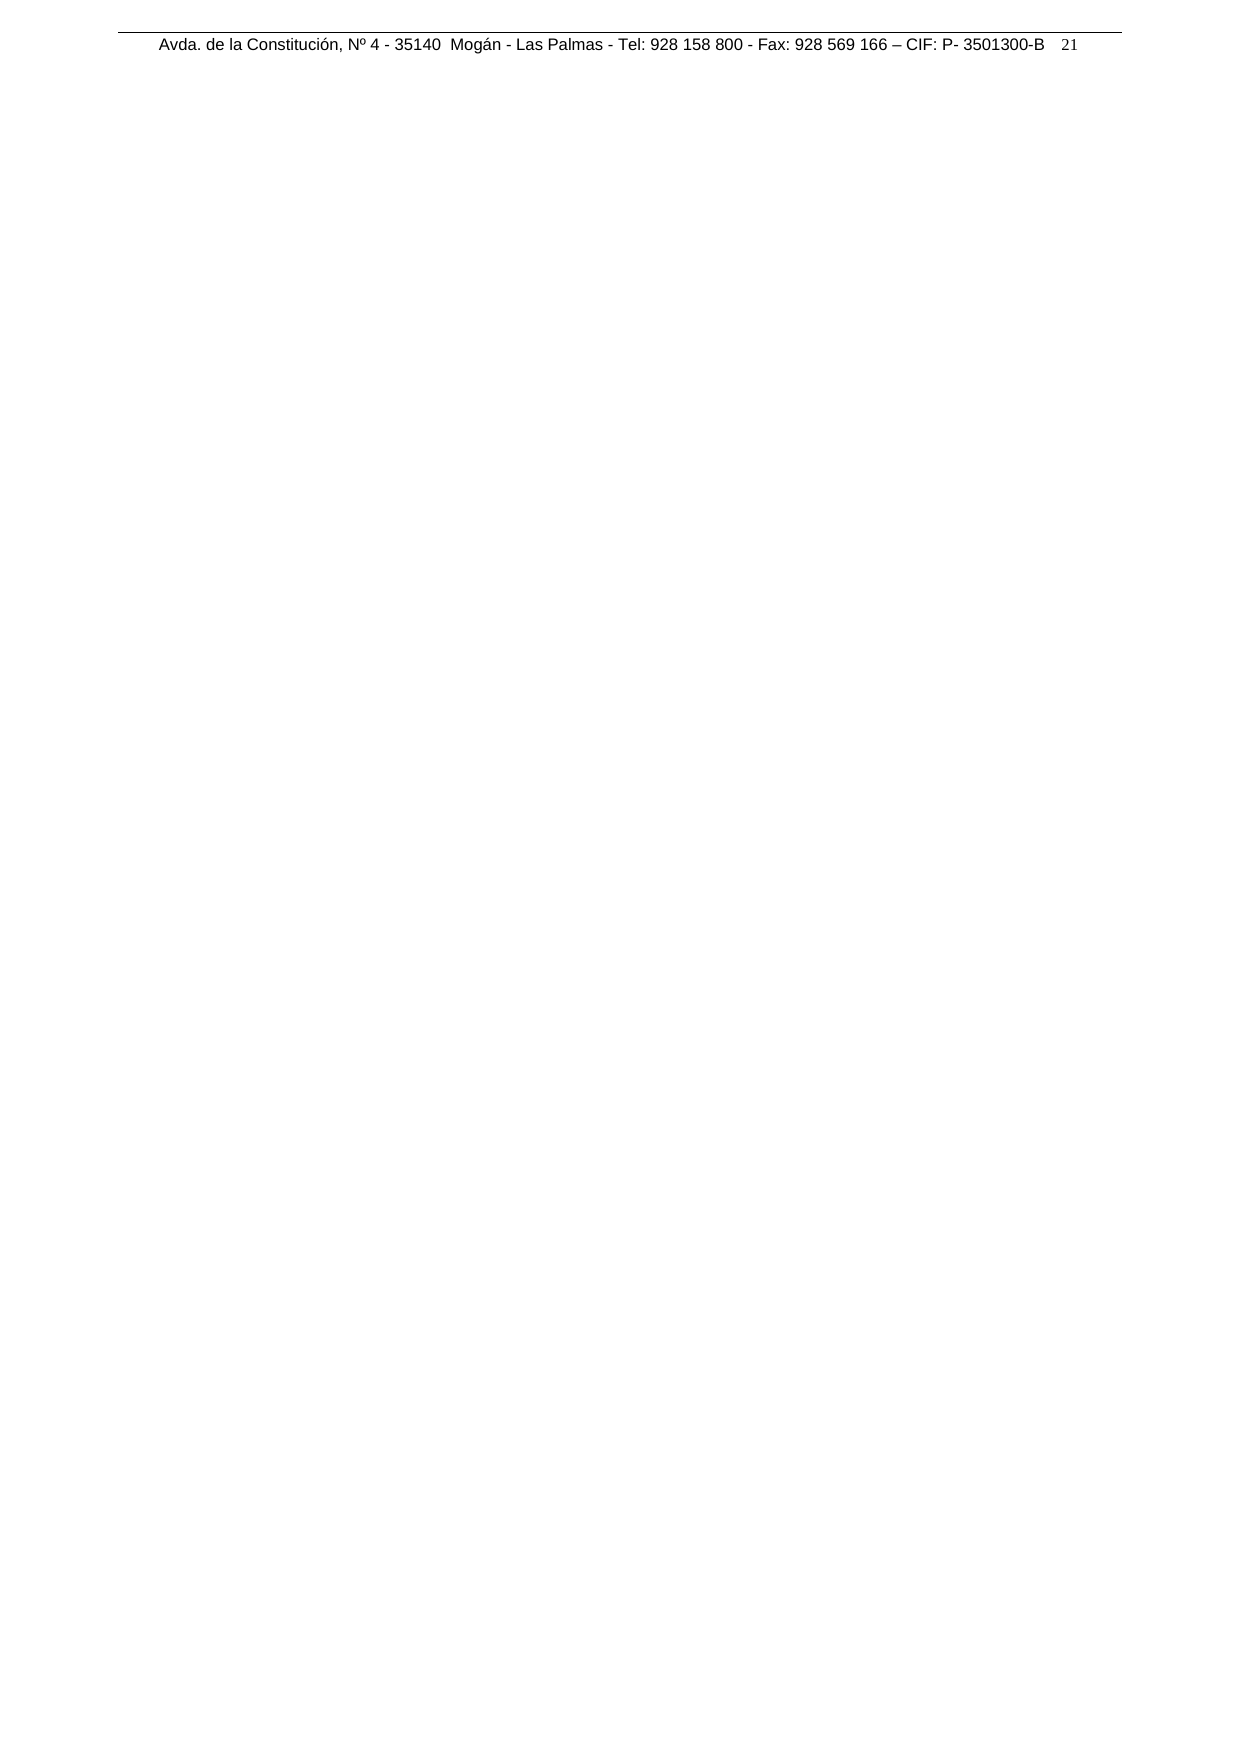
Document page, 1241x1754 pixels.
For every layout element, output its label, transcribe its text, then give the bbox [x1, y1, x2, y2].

text Avda. de la Constitución, Nº 4 - 35140 Mogán - Las Palmas - Tel: 928 158 800 - Fax: 928 569 166 – CIF: P- 3501300-B 21 [159, 36, 1188, 54]
